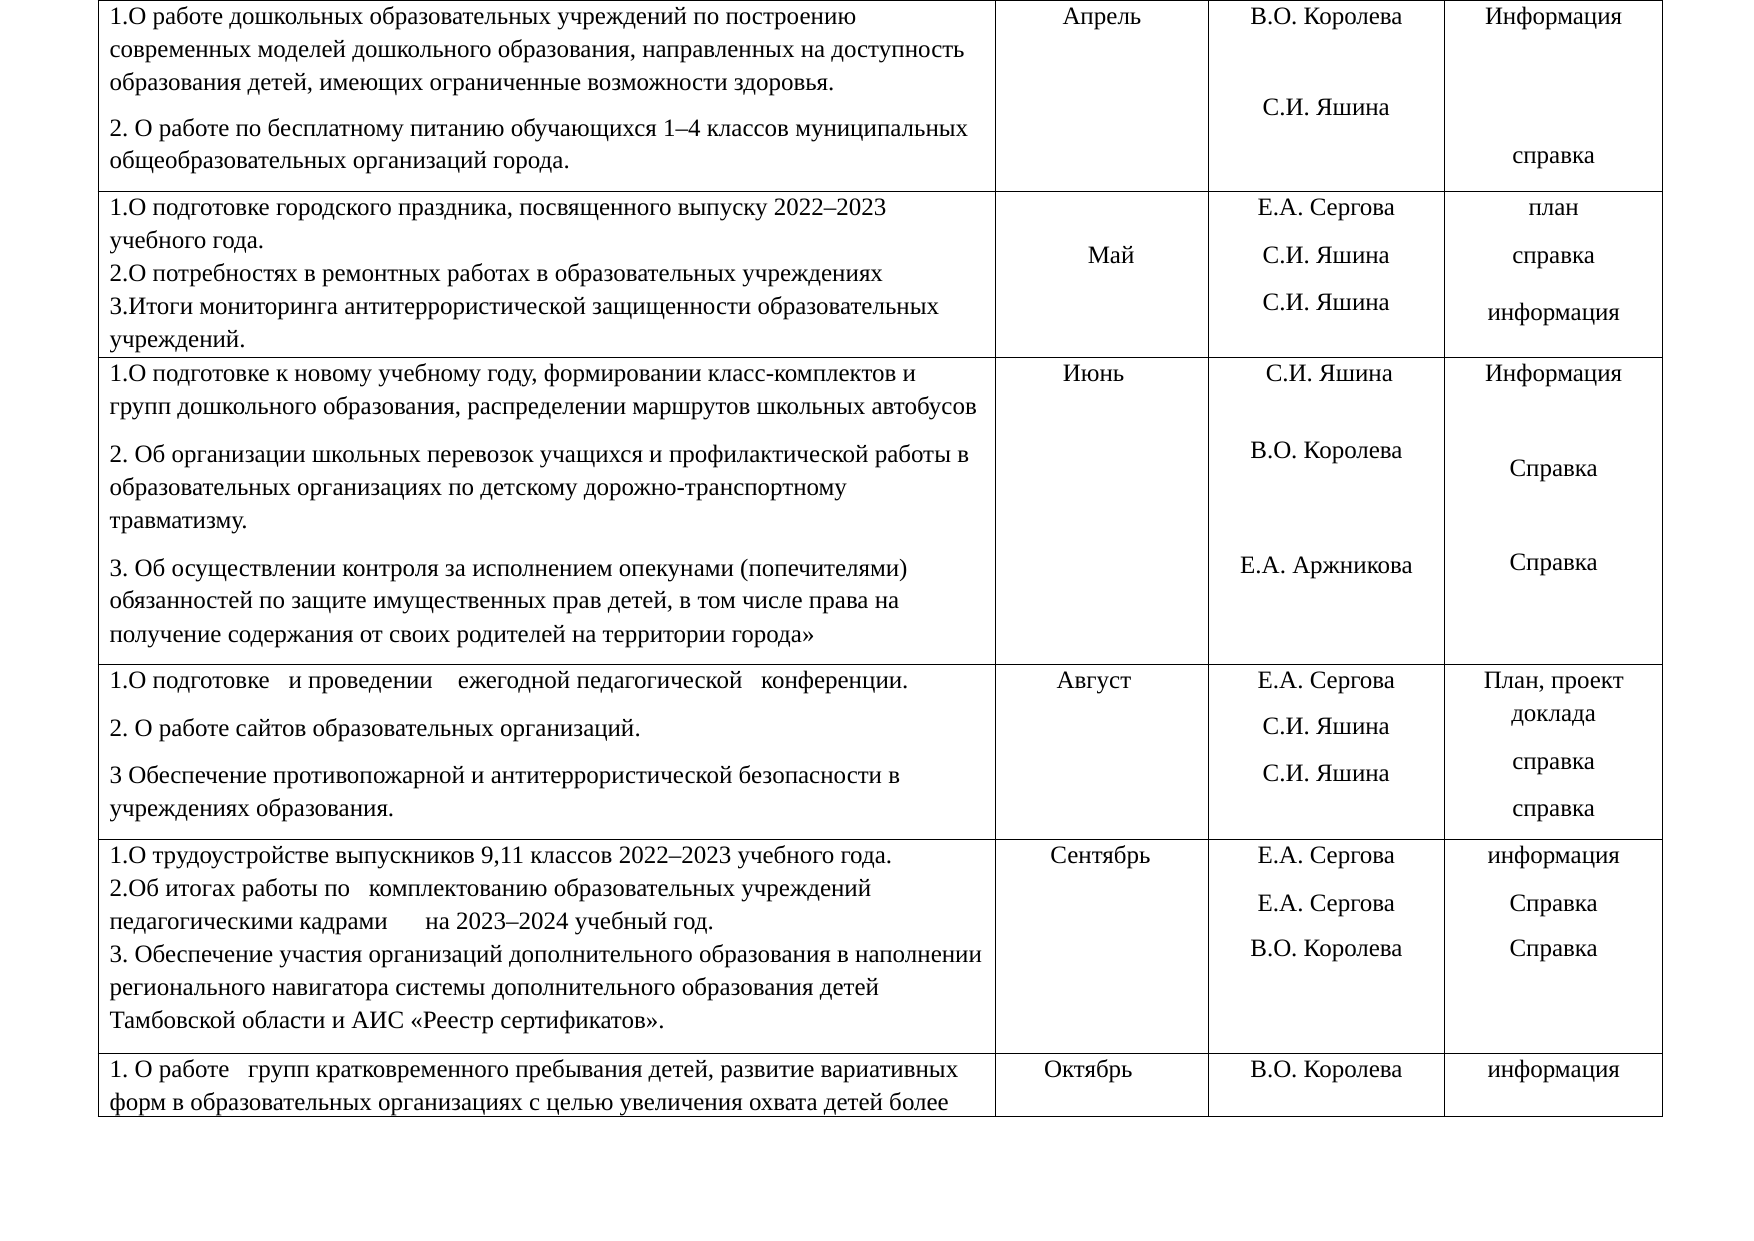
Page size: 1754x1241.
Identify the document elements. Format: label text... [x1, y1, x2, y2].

table_cell Апрель [996, 1, 1208, 191]
table_cell С.И. Яшина В.О. Королева Е.А. Аржникова [1209, 358, 1444, 664]
table_cell Май [996, 192, 1208, 357]
table_cell 1.О трудоустройстве выпускников 9,11 классов 2022–2023 учебного года. 2.Об итогах работы по комплектованию образовательных учреждений педагогическими кадрами на 2023–2024 учебный год. 3. Обеспечение участия организаций дополнительного образования в наполнении регионального навигатора системы дополнительного образования детей Тамбовской области и АИС «Реестр сертификатов». [99, 840, 995, 1053]
table_cell Е.А. Сергова Е.А. Сергова В.О. Королева [1209, 840, 1444, 1053]
table_cell 1. О работе групп кратковременного пребывания детей, развитие вариативных форм в образовательных организациях с целью увеличения охвата детей более [99, 1054, 995, 1116]
table_cell В.О. Королева С.И. Яшина [1209, 1, 1444, 191]
table_cell информация Справка Справка [1445, 840, 1662, 1053]
table_cell информация [1445, 1054, 1662, 1116]
table_cell Октябрь [996, 1054, 1208, 1116]
table_cell 1.О подготовке и проведении ежегодной педагогической конференции. 2. О работе сайтов образовательных организаций. 3 Обеспечение противопожарной и антитеррористической безопасности в учреждениях образования. [99, 665, 995, 839]
table_cell 1.О работе дошкольных образовательных учреждений по построению современных моделей дошкольного образования, направленных на доступность образования детей, имеющих ограниченные возможности здоровья. 2. О работе по бесплатному питанию обучающихся 1–4 классов муниципальных общеобразовательных организаций города. [99, 1, 995, 191]
table_cell Информация Справка Справка [1445, 358, 1662, 664]
table_cell Информация справка [1445, 1, 1662, 191]
table_cell 1.О подготовке городского праздника, посвященного выпуску 2022–2023 учебного года. 2.О потребностях в ремонтных работах в образовательных учреждениях 3.Итоги мониторинга антитеррористической защищенности образовательных учреждений. [99, 192, 995, 357]
table_cell Е.А. Сергова С.И. Яшина С.И. Яшина [1209, 665, 1444, 839]
table_cell Июнь [996, 358, 1208, 664]
table_cell план справка информация [1445, 192, 1662, 357]
table_cell Е.А. Сергова С.И. Яшина С.И. Яшина [1209, 192, 1444, 357]
table_cell План, проект доклада справка справка [1445, 665, 1662, 839]
table_cell Сентябрь [996, 840, 1208, 1053]
table_cell В.О. Королева [1209, 1054, 1444, 1116]
table_cell 1.О подготовке к новому учебному году, формировании класс-комплектов и групп дошкольного образования, распределении маршрутов школьных автобусов 2. Об организации школьных перевозок учащихся и профилактической работы в образовательных организациях по детскому дорожно-транспортному травматизму. 3. Об осуществлении контроля за исполнением опекунами (попечителями) обязанностей по защите имущественных прав детей, в том числе права на получение содержания от своих родителей на территории города» [99, 358, 995, 664]
table_cell Август [996, 665, 1208, 839]
